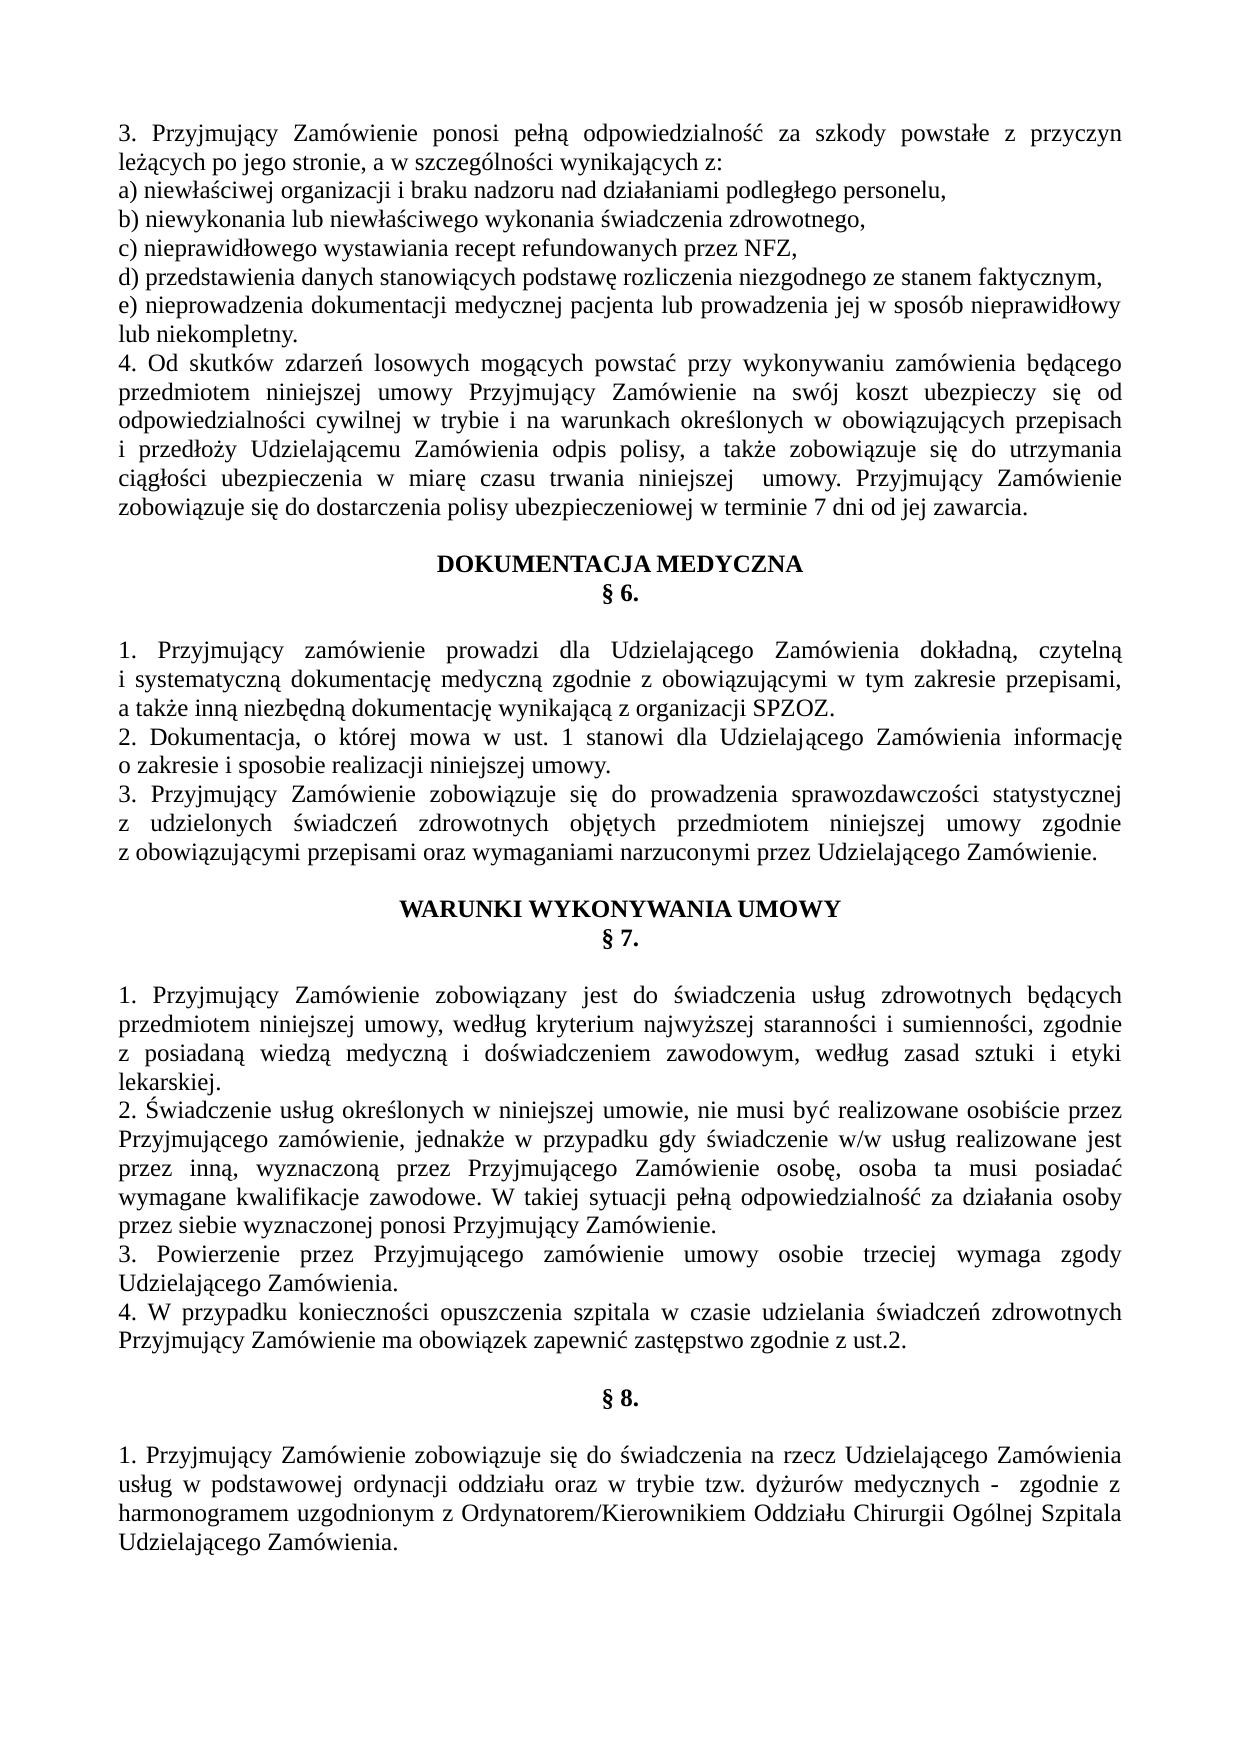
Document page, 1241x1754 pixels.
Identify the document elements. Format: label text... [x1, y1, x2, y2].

text e) nieprowadzenia dokumentacji medycznej pacjenta lub prowadzenia jej w sposób nieprawidłowy lub niekompletny. [118, 291, 1122, 348]
text a) niewłaściwej organizacji i braku nadzoru nad działaniami podległego personelu, [118, 176, 1122, 204]
text § 8. [118, 1383, 1122, 1412]
text d) przedstawienia danych stanowiących podstawę rozliczenia niezgodnego ze stanem faktycznym, [118, 262, 1122, 291]
text 3. Przyjmujący Zamówienie zobowiązuje się do prowadzenia sprawozdawczości statystycznej z udzielonych świadczeń zdrowotnych objętych przedmiotem niniejszej umowy zgodnie z obowiązującymi przepisami oraz wymaganiami narzuconymi przez Udzielającego Zamówienie. [118, 779, 1122, 866]
text 2. Dokumentacja, o której mowa w ust. 1 stanowi dla Udzielającego Zamówienia informację o zakresie i sposobie realizacji niniejszej umowy. [118, 722, 1122, 779]
text c) nieprawidłowego wystawiania recept refundowanych przez NFZ, [118, 233, 1122, 262]
text 4. Od skutków zdarzeń losowych mogących powstać przy wykonywaniu zamówienia będącego przedmiotem niniejszej umowy Przyjmujący Zamówienie na swój koszt ubezpieczy się od odpowiedzialności cywilnej w trybie i na warunkach określonych w obowiązujących przepisach i przedłoży Udzielającemu Zamówienia odpis polisy, a także zobowiązuje się do utrzymania ciągłości ubezpieczenia w miarę czasu trwania niniejszej umowy. Przyjmujący Zamówienie zobowiązuje się do dostarczenia polisy ubezpieczeniowej w terminie 7 dni od jej zawarcia. [118, 348, 1122, 521]
text b) niewykonania lub niewłaściwego wykonania świadczenia zdrowotnego, [118, 204, 1122, 233]
text 4. W przypadku konieczności opuszczenia szpitala w czasie udzielania świadczeń zdrowotnych Przyjmujący Zamówienie ma obowiązek zapewnić zastępstwo zgodnie z ust.2. [118, 1297, 1122, 1354]
text 3. Przyjmujący Zamówienie ponosi pełną odpowiedzialność za szkody powstałe z przyczyn leżących po jego stronie, a w szczególności wynikających z: [118, 118, 1122, 176]
text 1. Przyjmujący zamówienie prowadzi dla Udzielającego Zamówienia dokładną, czytelną i systematyczną dokumentację medyczną zgodnie z obowiązującymi w tym zakresie przepisami, a także inną niezbędną dokumentację wynikającą z organizacji SPZOZ. [118, 636, 1122, 722]
text WARUNKI WYKONYWANIA UMOWY [118, 894, 1122, 923]
text 1. Przyjmujący Zamówienie zobowiązuje się do świadczenia na rzecz Udzielającego Zamówienia usług w podstawowej ordynacji oddziału oraz w trybie tzw. dyżurów medycznych - zgodnie z harmonogramem uzgodnionym z Ordynatorem/Kierownikiem Oddziału Chirurgii Ogólnej Szpitala Udzielającego Zamówienia. [118, 1441, 1122, 1556]
text § 7. [118, 923, 1122, 952]
text 2. Świadczenie usług określonych w niniejszej umowie, nie musi być realizowane osobiście przez Przyjmującego zamówienie, jednakże w przypadku gdy świadczenie w/w usług realizowane jest przez inną, wyznaczoną przez Przyjmującego Zamówienie osobę, osoba ta musi posiadać wymagane kwalifikacje zawodowe. W takiej sytuacji pełną odpowiedzialność za działania osoby przez siebie wyznaczonej ponosi Przyjmujący Zamówienie. [118, 1096, 1122, 1239]
text § 6. [118, 578, 1122, 607]
text DOKUMENTACJA MEDYCZNA [118, 549, 1122, 578]
text 1. Przyjmujący Zamówienie zobowiązany jest do świadczenia usług zdrowotnych będących przedmiotem niniejszej umowy, według kryterium najwyższej staranności i sumienności, zgodnie z posiadaną wiedzą medyczną i doświadczeniem zawodowym, według zasad sztuki i etyki lekarskiej. [118, 981, 1122, 1096]
text 3. Powierzenie przez Przyjmującego zamówienie umowy osobie trzeciej wymaga zgody Udzielającego Zamówienia. [118, 1239, 1122, 1297]
